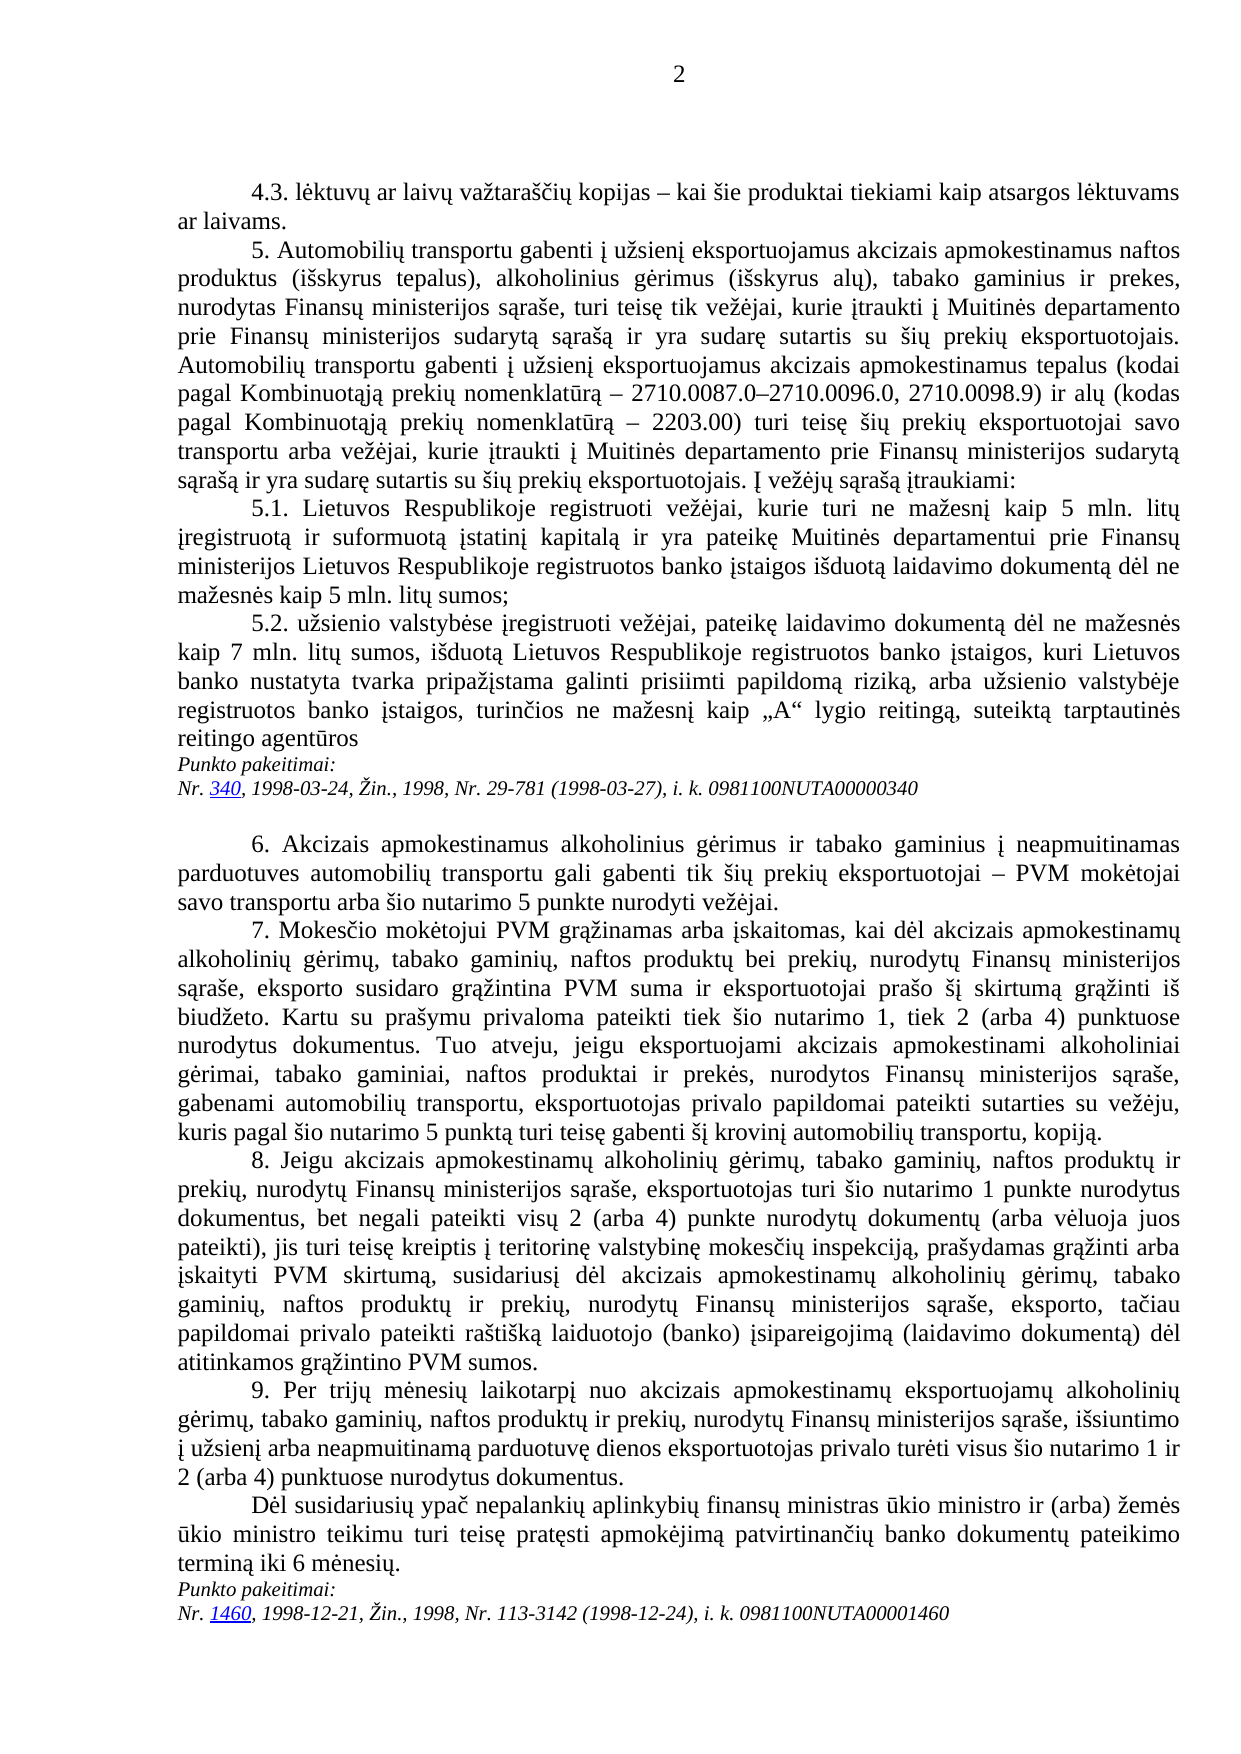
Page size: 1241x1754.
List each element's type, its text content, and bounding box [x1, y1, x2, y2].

text 5.1. Lietuvos Respublikoje registruoti vežėjai, kurie turi ne mažesnį kaip 5 mln. litų įregistruotą ir suformuotą įstatinį kapitalą ir yra pateikę Muitinės departamentui prie Finansų ministerijos Lietuvos Respublikoje registruotos banko įstaigos išduotą laidavimo dokumentą dėl ne mažesnės kaip 5 mln. litų sumos; [177, 493, 1181, 608]
text 9. Per trijų mėnesių laikotarpį nuo akcizais apmokestinamų eksportuojamų alkoholinių gėrimų, tabako gaminių, naftos produktų ir prekių, nurodytų Finansų ministerijos sąraše, išsiuntimo į užsienį arba neapmuitinamą parduotuvę dienos eksportuotojas privalo turėti visus šio nutarimo 1 ir 2 (arba 4) punktuose nurodytus dokumentus. [177, 1375, 1181, 1490]
text 5.2. užsienio valstybėse įregistruoti vežėjai, pateikę laidavimo dokumentą dėl ne mažesnės kaip 7 mln. litų sumos, išduotą Lietuvos Respublikoje registruotos banko įstaigos, kuri Lietuvos banko nustatyta tvarka pripažįstama galinti prisiimti papildomą riziką, arba užsienio valstybėje registruotos banko įstaigos, turinčios ne mažesnį kaip „A“ lygio reitingą, suteiktą tarptautinės reitingo agentūros [177, 608, 1181, 752]
text 5. Automobilių transportu gabenti į užsienį eksportuojamus akcizais apmokestinamus naftos produktus (išskyrus tepalus), alkoholinius gėrimus (išskyrus alų), tabako gaminius ir prekes, nurodytas Finansų ministerijos sąraše, turi teisę tik vežėjai, kurie įtraukti į Muitinės departamento prie Finansų ministerijos sudarytą sąrašą ir yra sudarę sutartis su šių prekių eksportuotojais. Automobilių transportu gabenti į užsienį eksportuojamus akcizais apmokestinamus tepalus (kodai pagal Kombinuotąją prekių nomenklatūrą – 2710.0087.0–2710.0096.0, 2710.0098.9) ir alų (kodas pagal Kombinuotąją prekių nomenklatūrą – 2203.00) turi teisę šių prekių eksportuotojai savo transportu arba vežėjai, kurie įtraukti į Muitinės departamento prie Finansų ministerijos sudarytą sąrašą ir yra sudarę sutartis su šių prekių eksportuotojais. Į vežėjų sąrašą įtraukiami: [177, 235, 1181, 493]
text Nr. 1460, 1998-12-21, Žin., 1998, Nr. 113-3142 (1998-12-24), i. k. 0981100NUTA00001460 [177, 1601, 1181, 1625]
text Dėl susidariusių ypač nepalankių aplinkybių finansų ministras ūkio ministro ir (arba) žemės ūkio ministro teikimu turi teisę pratęsti apmokėjimą patvirtinančių banko dokumentų pateikimo terminą iki 6 mėnesių. [177, 1490, 1181, 1577]
text 7. Mokesčio mokėtojui PVM grąžinamas arba įskaitomas, kai dėl akcizais apmokestinamų alkoholinių gėrimų, tabako gaminių, naftos produktų bei prekių, nurodytų Finansų ministerijos sąraše, eksporto susidaro grąžintina PVM suma ir eksportuotojai prašo šį skirtumą grąžinti iš biudžeto. Kartu su prašymu privaloma pateikti tiek šio nutarimo 1, tiek 2 (arba 4) punktuose nurodytus dokumentus. Tuo atveju, jeigu eksportuojami akcizais apmokestinami alkoholiniai gėrimai, tabako gaminiai, naftos produktai ir prekės, nurodytos Finansų ministerijos sąraše, gabenami automobilių transportu, eksportuotojas privalo papildomai pateikti sutarties su vežėju, kuris pagal šio nutarimo 5 punktą turi teisę gabenti šį krovinį automobilių transportu, kopiją. [177, 915, 1181, 1145]
text 6. Akcizais apmokestinamus alkoholinius gėrimus ir tabako gaminius į neapmuitinamas parduotuves automobilių transportu gali gabenti tik šių prekių eksportuotojai – PVM mokėtojai savo transportu arba šio nutarimo 5 punkte nurodyti vežėjai. [177, 829, 1181, 915]
text 8. Jeigu akcizais apmokestinamų alkoholinių gėrimų, tabako gaminių, naftos produktų ir prekių, nurodytų Finansų ministerijos sąraše, eksportuotojas turi šio nutarimo 1 punkte nurodytus dokumentus, bet negali pateikti visų 2 (arba 4) punkte nurodytų dokumentų (arba vėluoja juos pateikti), jis turi teisę kreiptis į teritorinę valstybinę mokesčių inspekciją, prašydamas grąžinti arba įskaityti PVM skirtumą, susidariusį dėl akcizais apmokestinamų alkoholinių gėrimų, tabako gaminių, naftos produktų ir prekių, nurodytų Finansų ministerijos sąraše, eksporto, tačiau papildomai privalo pateikti raštišką laiduotojo (banko) įsipareigojimą (laidavimo dokumentą) dėl atitinkamos grąžintino PVM sumos. [177, 1145, 1181, 1375]
text Punkto pakeitimai: [177, 1577, 1181, 1601]
text Nr. 340, 1998-03-24, Žin., 1998, Nr. 29-781 (1998-03-27), i. k. 0981100NUTA00000340 [177, 776, 1181, 800]
text 4.3. lėktuvų ar laivų važtaraščių kopijas – kai šie produktai tiekiami kaip atsargos lėktuvams ar laivams. [177, 177, 1181, 235]
text Punkto pakeitimai: [177, 752, 1181, 776]
